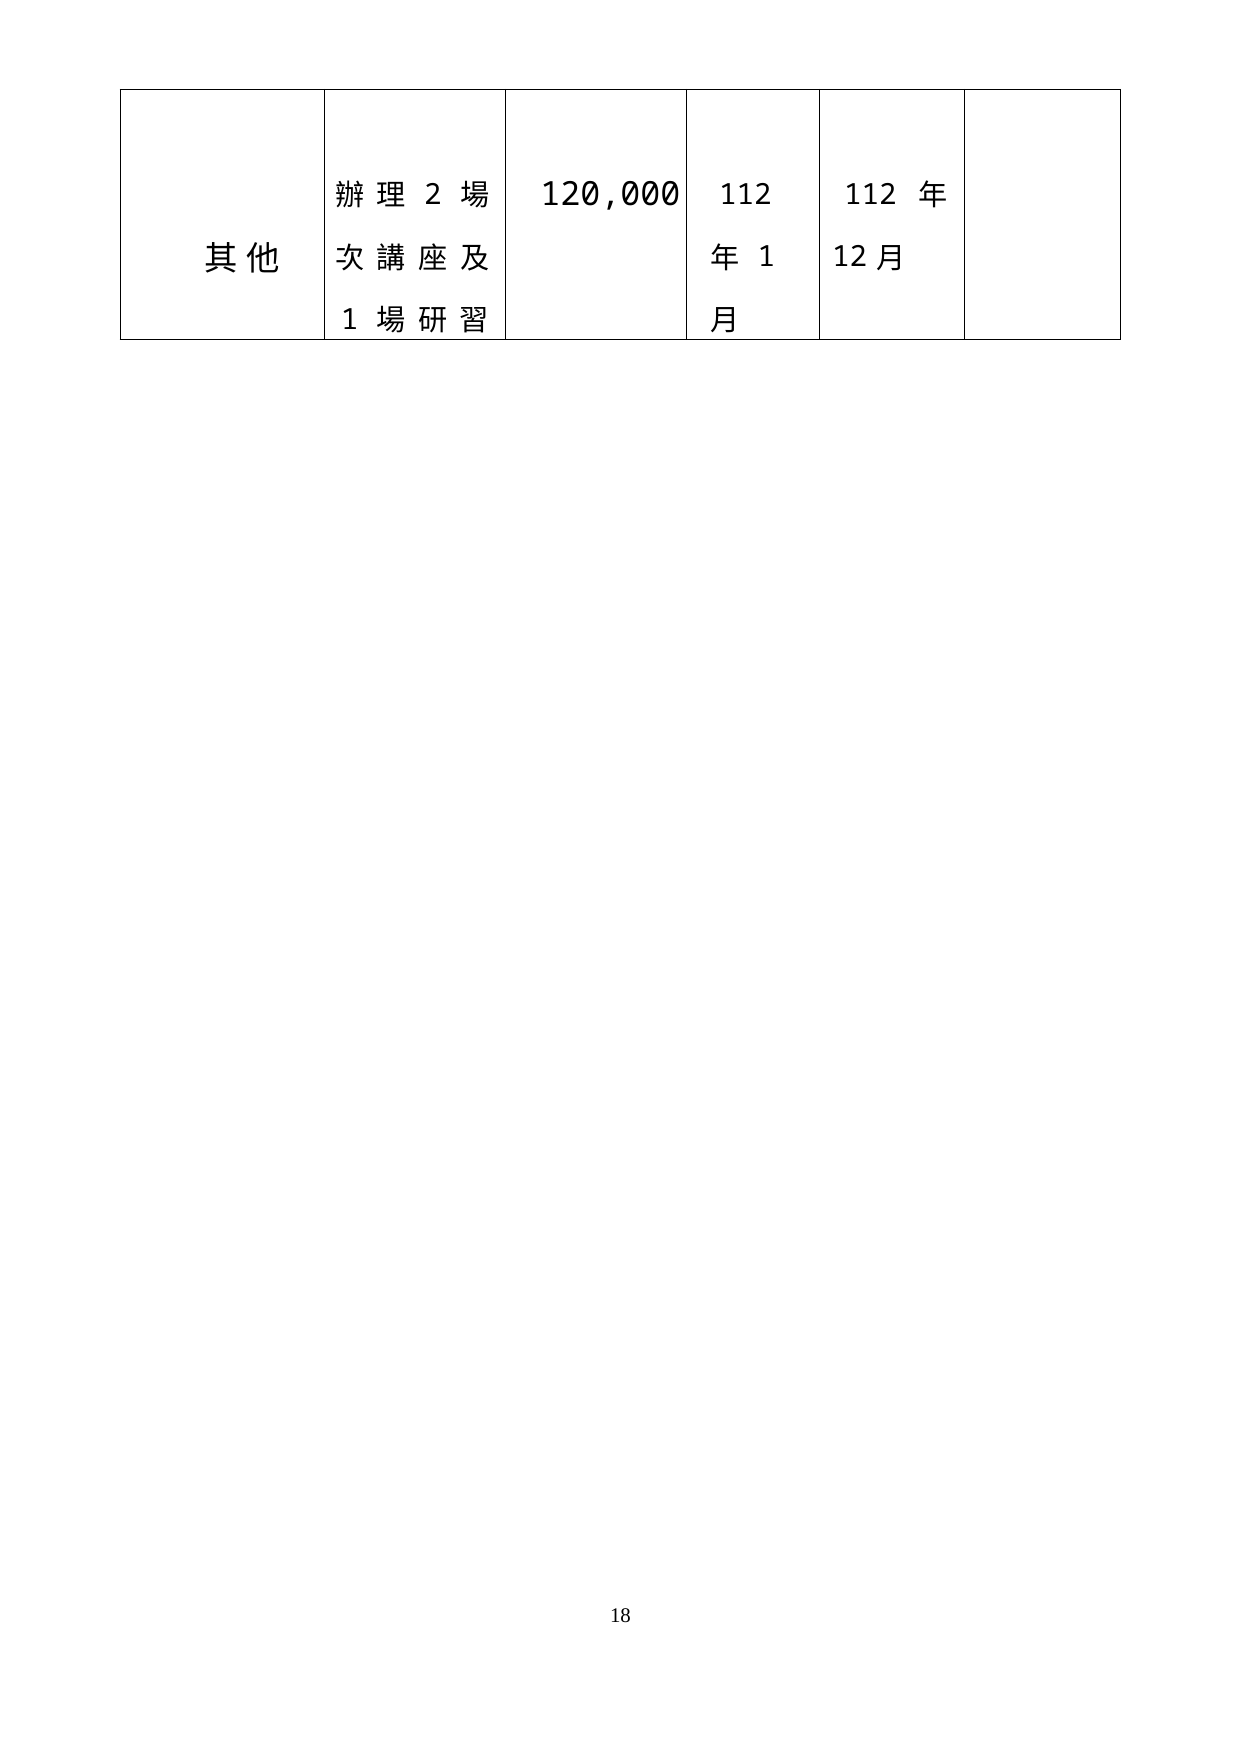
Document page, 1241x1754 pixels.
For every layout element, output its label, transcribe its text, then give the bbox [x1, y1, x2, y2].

table_cell 112年1月 [687, 90, 819, 339]
table_cell 120,000 [506, 90, 686, 339]
table_cell 其他 [121, 90, 324, 339]
table_cell 112年12月 [820, 90, 964, 339]
table_cell 辦理2場次講座及1場研習 [325, 90, 505, 339]
table_cell [965, 90, 1120, 339]
